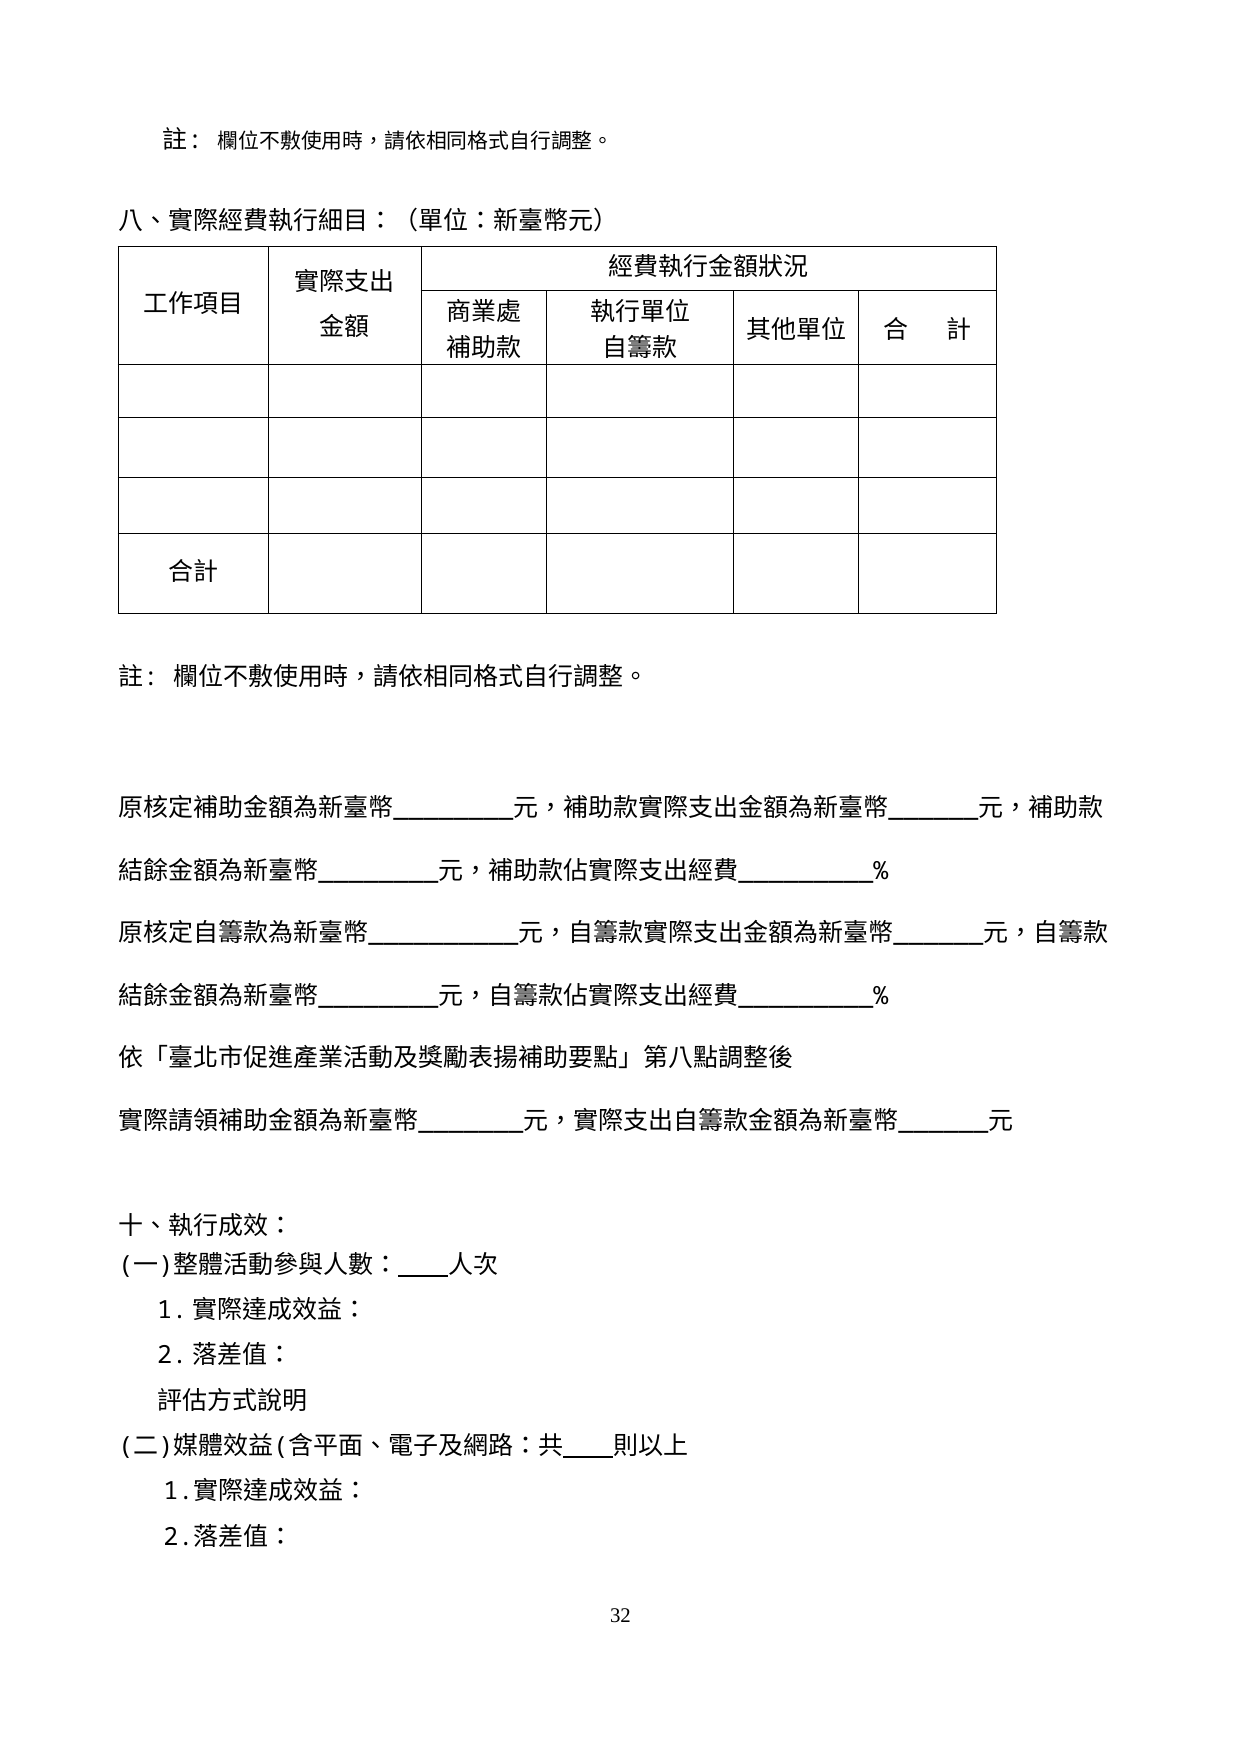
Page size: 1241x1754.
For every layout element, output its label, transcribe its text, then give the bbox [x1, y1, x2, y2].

table_cell [547, 418, 733, 477]
text 八、實際經費執行細目：（單位：新臺幣元） [118, 201, 1122, 237]
table_cell 執行單位 自籌款 [547, 291, 733, 364]
table_header 實際支出 金額 [269, 247, 421, 364]
list 落差值： [157, 1335, 1122, 1371]
table_cell [547, 365, 733, 417]
table_cell [269, 365, 421, 417]
table_cell [859, 418, 996, 477]
table_cell [859, 478, 996, 533]
table_cell [547, 478, 733, 533]
table_cell [269, 534, 421, 613]
text 實際請領補助金額為新臺幣_______元，實際支出自籌款金額為新臺幣______元 [118, 1077, 1122, 1139]
table_cell 商業處 補助款 [422, 291, 546, 364]
text 註: 欄位不敷使用時，請依相同格式自行調整。 [118, 656, 1122, 693]
list 實際達成效益： [157, 1289, 1122, 1326]
table_cell [859, 365, 996, 417]
table_cell [119, 478, 268, 533]
text 十、執行成效： [118, 1182, 1122, 1244]
table_cell [422, 534, 546, 613]
text (一)整體活動參與人數： 人次 [118, 1244, 1122, 1280]
text (二)媒體效益(含平面、電子及網路：共 則以上 [118, 1425, 1122, 1462]
table_cell [422, 365, 546, 417]
table_cell [119, 418, 268, 477]
text 原核定補助金額為新臺幣________元，補助款實際支出金額為新臺幣______元，補助款結餘金額為新臺幣________元，補助款佔實際支出經費_________% [118, 764, 1122, 889]
table_cell 合計 [119, 534, 268, 613]
table_cell [734, 534, 858, 613]
table_cell 其他單位 [734, 291, 858, 364]
table_cell [734, 365, 858, 417]
text 註: 欄位不敷使用時，請依相同格式自行調整。 [162, 96, 1122, 158]
text 1.實際達成效益： [118, 1471, 1122, 1507]
text 2.落差值： [118, 1516, 1122, 1552]
table_cell [734, 478, 858, 533]
table_cell 合 計 [859, 291, 996, 364]
table_header 經費執行金額狀況 [422, 247, 996, 290]
table_cell [269, 418, 421, 477]
table_cell [422, 478, 546, 533]
table_cell [547, 534, 733, 613]
text 原核定自籌款為新臺幣__________元，自籌款實際支出金額為新臺幣______元，自籌款結餘金額為新臺幣________元，自籌款佔實際支出經費_________% [118, 889, 1122, 1014]
table_cell [269, 478, 421, 533]
table_cell [859, 534, 996, 613]
table_cell [422, 418, 546, 477]
table_header 工作項目 [119, 247, 268, 364]
text 依「臺北市促進產業活動及獎勵表揚補助要點」第八點調整後 [118, 1014, 1122, 1077]
table_cell [734, 418, 858, 477]
text 評估方式說明 [157, 1380, 1122, 1416]
table_cell [119, 365, 268, 417]
